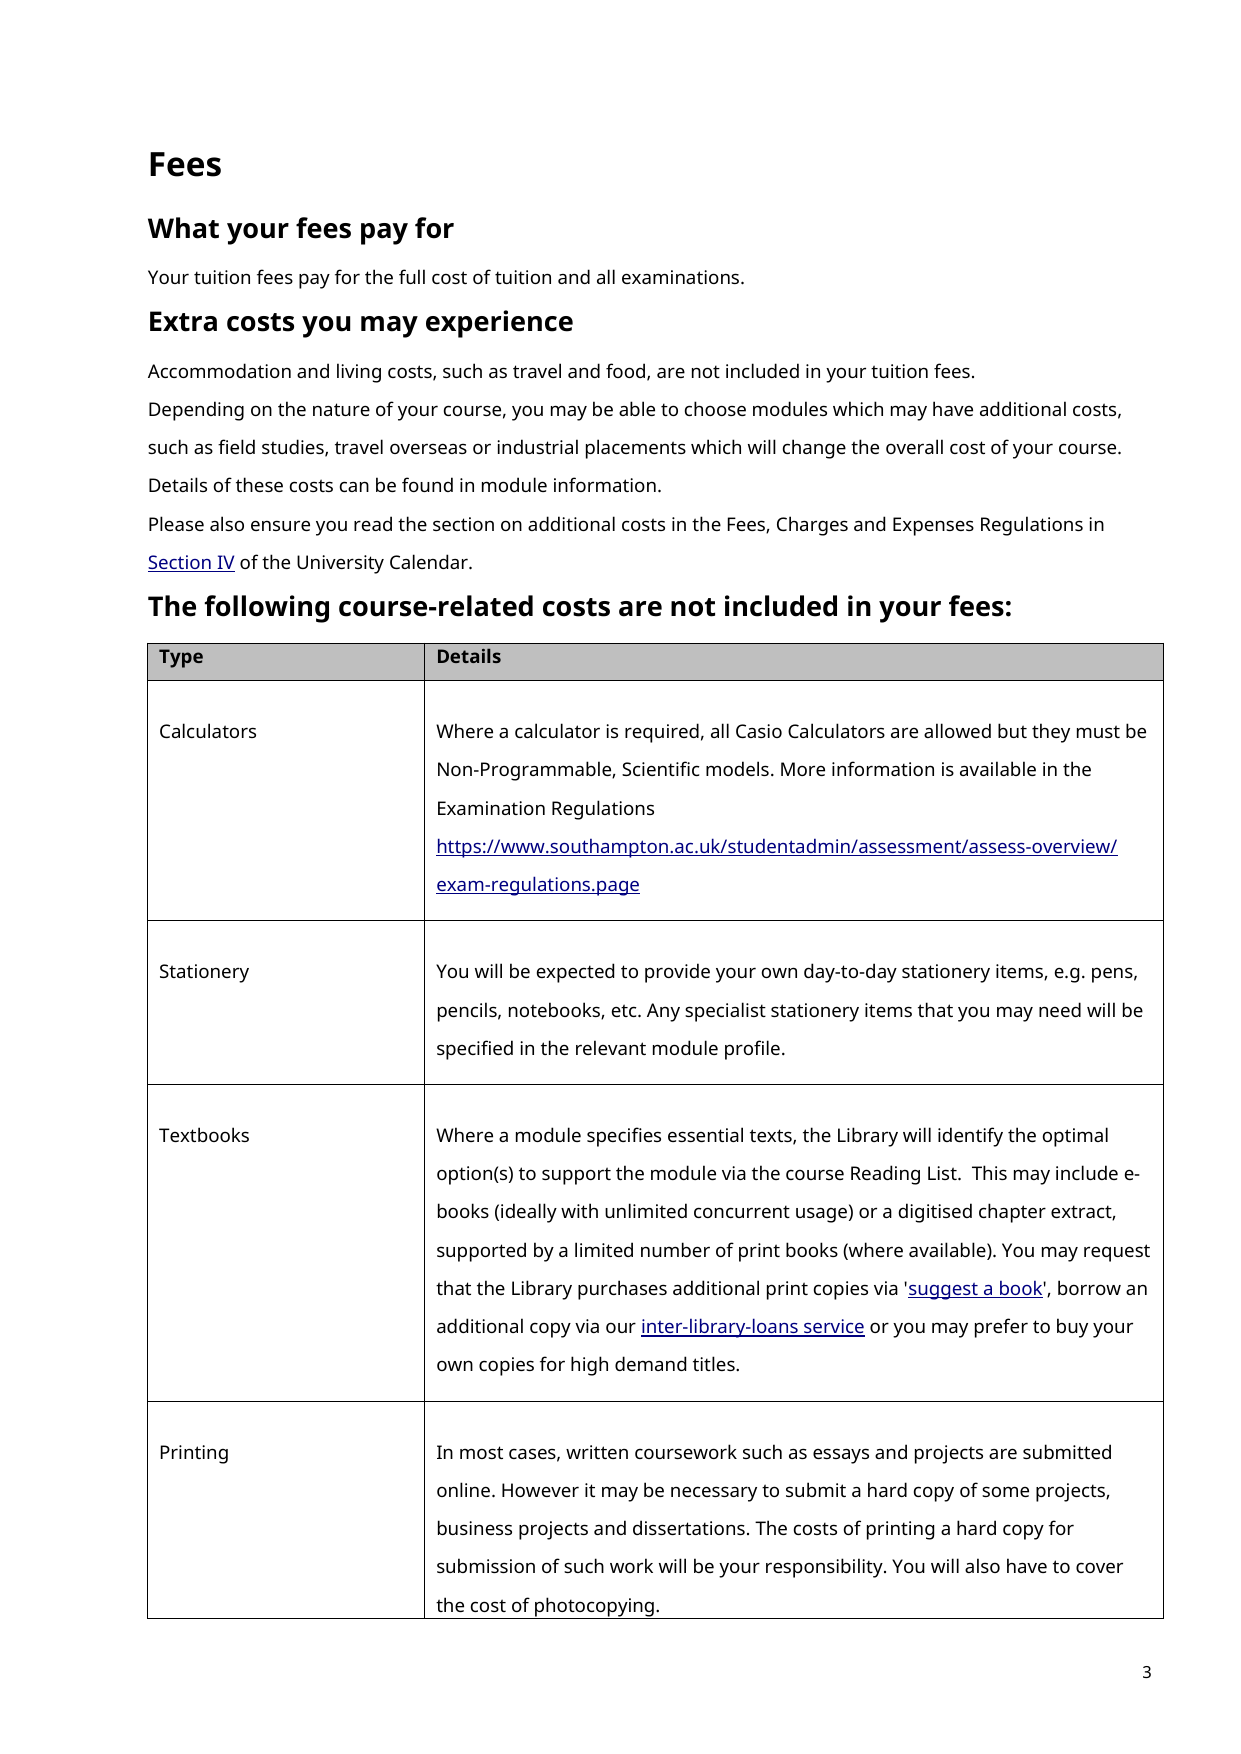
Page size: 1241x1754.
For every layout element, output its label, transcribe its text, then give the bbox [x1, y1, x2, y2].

subtitle Fees [148, 141, 1152, 186]
table_cell Where a module specifies essential texts, the Library will identify the optimal option(s) to support the module via the course Reading List. This may include e-books (ideally with unlimited concurrent usage) or a digitised chapter extract, supported by a limited number of print books (where available). You may request that the Library purchases additional print copies via 'suggest a book', borrow an additional copy via our inter-library-loans service or you may prefer to buy your own copies for high demand titles. [425, 1085, 1163, 1401]
text Depending on the nature of your course, you may be able to choose modules which may have additional costs, such as field studies, travel overseas or industrial placements which will change the overall cost of your course. Details of these costs can be found in module information. [148, 396, 1152, 498]
table_cell In most cases, written coursework such as essays and projects are submitted online. However it may be necessary to submit a hard copy of some projects, business projects and dissertations. The costs of printing a hard copy for submission of such work will be your responsibility. You will also have to cover the cost of photocopying. [425, 1402, 1163, 1617]
table_cell Where a calculator is required, all Casio Calculators are allowed but they must be Non-Programmable, Scientific models. More information is available in the Examination Regulations https://www.southampton.ac.uk/studentadmin/assessment/assess-overview/exam-regulations.page [425, 681, 1163, 920]
text Accommodation and living costs, such as travel and food, are not included in your tuition fees. [148, 358, 1152, 383]
table_cell Calculators [148, 681, 424, 920]
subtitle What your fees pay for [148, 209, 1152, 246]
text Your tuition fees pay for the full cost of tuition and all examinations. [148, 264, 1152, 290]
subtitle The following course-related costs are not included in your fees: [148, 587, 1152, 624]
table_cell Printing [148, 1402, 424, 1617]
text Please also ensure you read the section on additional costs in the Fees, Charges and Expenses Regulations in Section IV of the University Calendar. [148, 511, 1152, 574]
table_header Details [425, 644, 1163, 680]
table_cell Stationery [148, 921, 424, 1084]
subtitle Extra costs you may experience [148, 303, 1152, 339]
table_header Type [148, 644, 424, 680]
table_cell Textbooks [148, 1085, 424, 1401]
table_cell You will be expected to provide your own day-to-day stationery items, e.g. pens, pencils, notebooks, etc. Any specialist stationery items that you may need will be specified in the relevant module profile. [425, 921, 1163, 1084]
